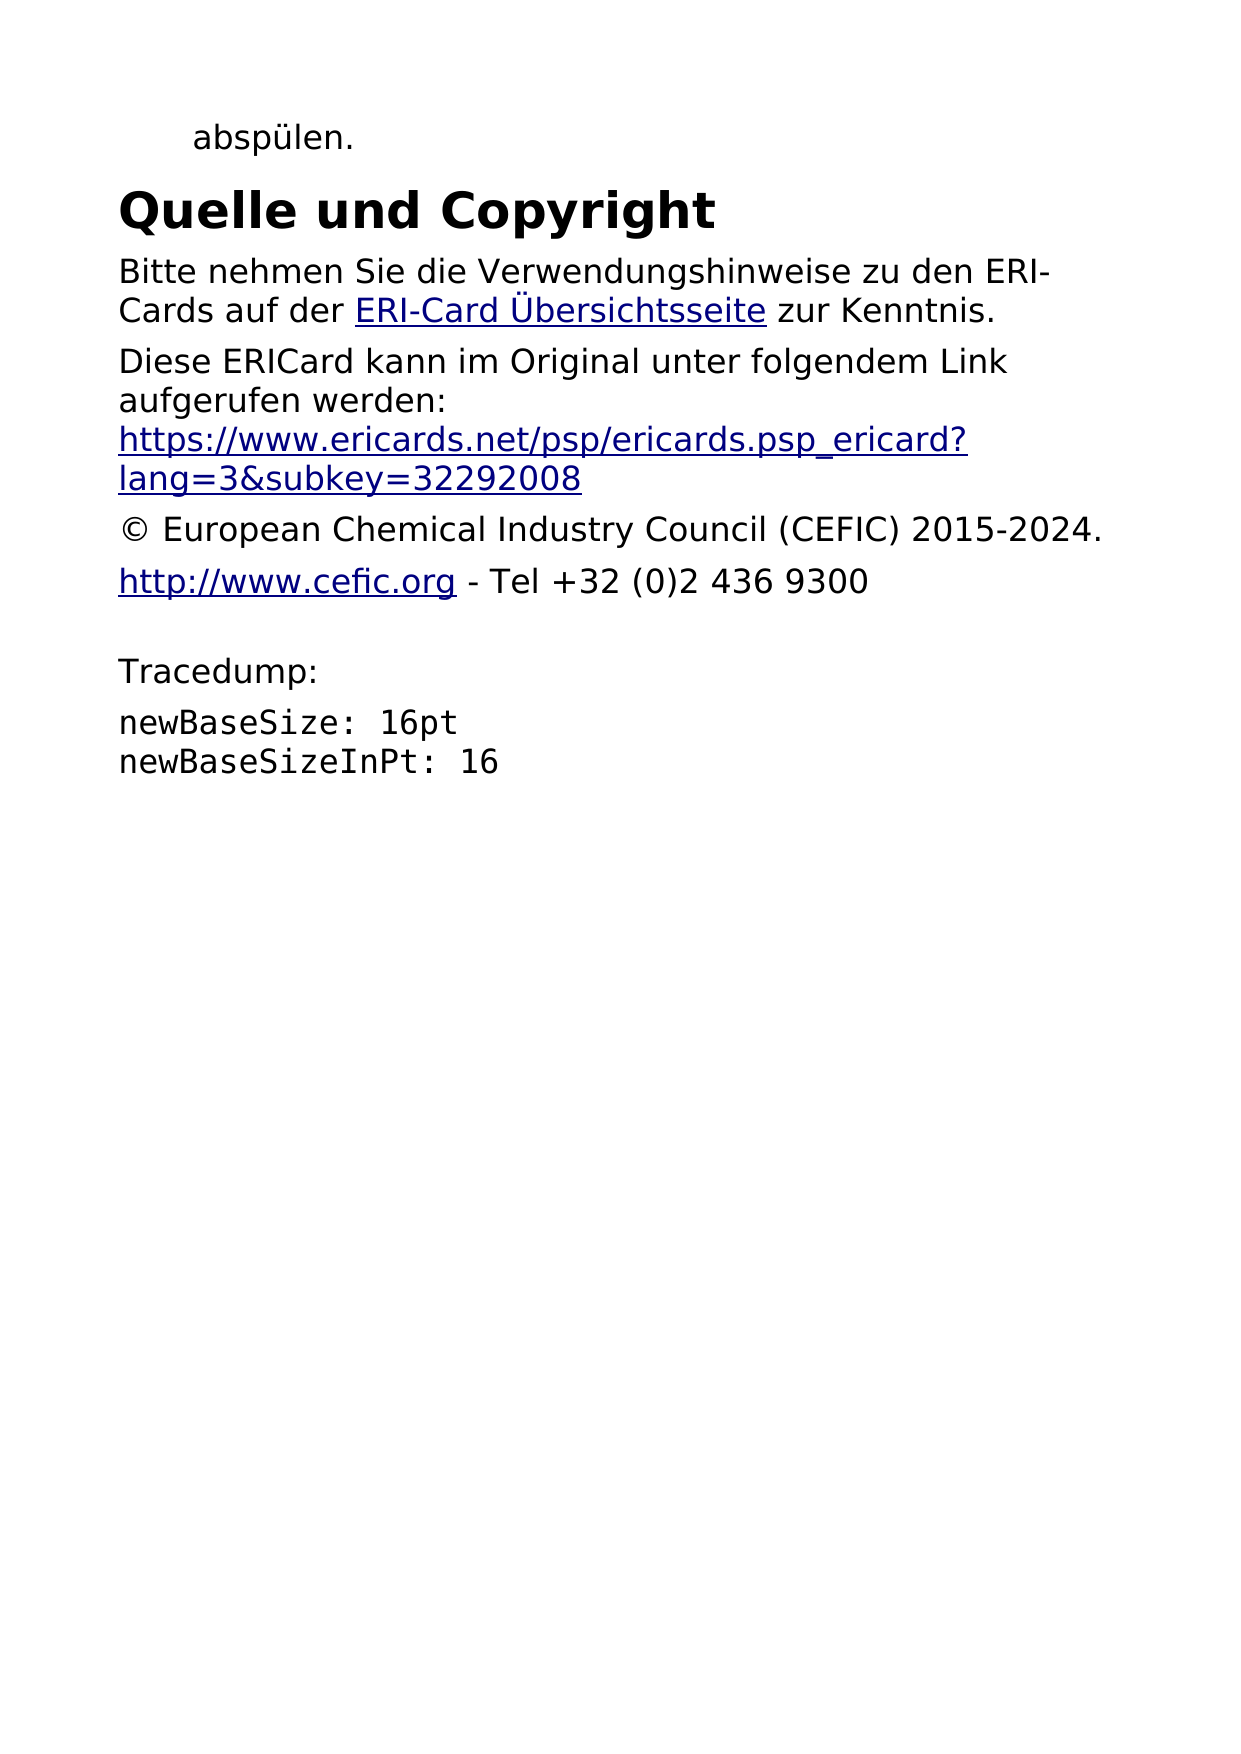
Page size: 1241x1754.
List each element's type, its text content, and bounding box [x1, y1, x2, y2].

text Bitte nehmen Sie die Verwendungshinweise zu den ERI-Cards auf der ERI-Card Übersichtsseite zur Kenntnis. [118, 253, 1122, 330]
text http://www.cefic.org - Tel +32 (0)2 436 9300 [118, 562, 1122, 601]
subtitle Quelle und Copyright [118, 182, 1122, 240]
text newBaseSize: 16pt newBaseSizeInPt: 16 [118, 704, 1122, 781]
text Diese ERICard kann im Original unter folgendem Link aufgerufen werden: https://www.ericards.net/psp/ericards.psp_ericard?lang=3&subkey=32292008 [118, 343, 1122, 498]
list abspülen. [177, 118, 1122, 157]
text © European Chemical Industry Council (CEFIC) 2015-2024. [118, 511, 1122, 550]
text Tracedump: [118, 613, 1122, 691]
